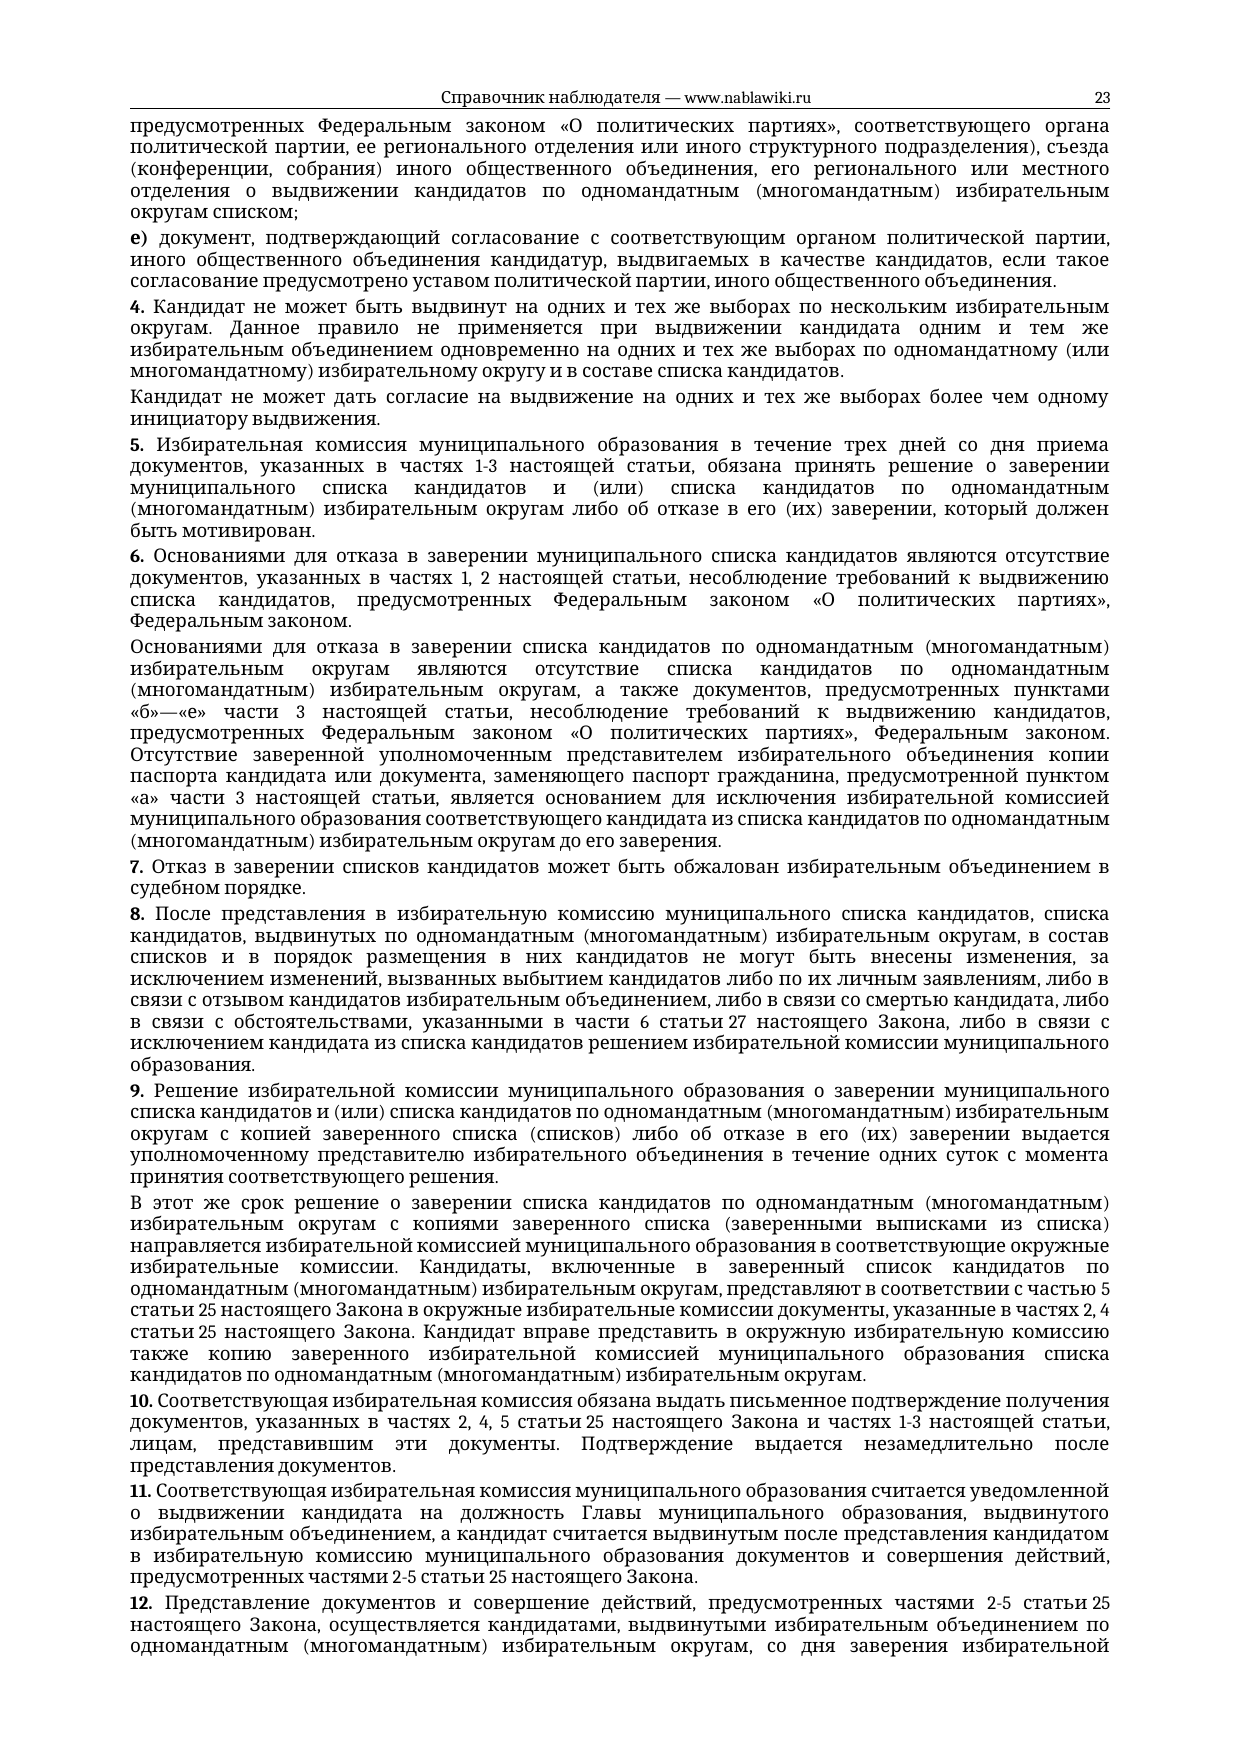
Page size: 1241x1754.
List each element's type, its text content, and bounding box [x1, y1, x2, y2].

text 11. Соответствующая избирательная комиссия муниципального образования считается уведомленной о выдвижении кандидата на должность Главы муниципального образования, выдвинутого избирательным объединением, а кандидат считается выдвинутым после представления кандидатом в избирательную комиссию муниципального образования документов и совершения действий, предусмотренных частями 2-5 статьи 25 настоящего Закона. [130, 1481, 1110, 1589]
text 9. Решение избирательной комиссии муниципального образования о заверении муниципального списка кандидатов и (или) списка кандидатов по одномандатным (многомандатным) избирательным округам с копией заверенного списка (списков) либо об отказе в его (их) заверении выдается уполномоченному представителю избирательного объединения в течение одних суток с момента принятия соответствующего решения. [130, 1080, 1110, 1188]
text 4. Кандидат не может быть выдвинут на одних и тех же выборах по нескольким избирательным округам. Данное правило не применяется при выдвижении кандидата одним и тем же избирательным объединением одновременно на одних и тех же выборах по одномандатному (или многомандатному) избирательному округу и в составе списка кандидатов. [130, 296, 1110, 383]
text 8. После представления в избирательную комиссию муниципального списка кандидатов, списка кандидатов, выдвинутых по одномандатным (многомандатным) избирательным округам, в состав списков и в порядок размещения в них кандидатов не могут быть внесены изменения, за исключением изменений, вызванных выбытием кандидатов либо по их личным заявлениям, либо в связи с отзывом кандидатов избирательным объединением, либо в связи со смертью кандидата, либо в связи с обстоятельствами, указанными в части 6 статьи 27 настоящего Закона, либо в связи с исключением кандидата из списка кандидатов решением избирательной комиссии муниципального образования. [130, 903, 1110, 1076]
text 10. Соответствующая избирательная комиссия обязана выдать письменное подтверждение получения документов, указанных в частях 2, 4, 5 статьи 25 настоящего Закона и частях 1-3 настоящей статьи, лицам, представившим эти документы. Подтверждение выдается незамедлительно после представления документов. [130, 1390, 1110, 1477]
text 5. Избирательная комиссия муниципального образования в течение трех дней со дня приема документов, указанных в частях 1-3 настоящей статьи, обязана принять решение о заверении муниципального списка кандидатов и (или) списка кандидатов по одномандатным (многомандатным) избирательным округам либо об отказе в его (их) заверении, который должен быть мотивирован. [130, 434, 1110, 542]
text е) документ, подтверждающий согласование с соответствующим органом политической партии, иного общественного объединения кандидатур, выдвигаемых в качестве кандидатов, если такое согласование предусмотрено уставом политической партии, иного общественного объединения. [130, 227, 1110, 292]
text 12. Представление документов и совершение действий, предусмотренных частями 2-5 статьи 25 настоящего Закона, осуществляется кандидатами, выдвинутыми избирательным объединением по одномандатным (многомандатным) избирательным округам, со дня заверения избирательной [130, 1593, 1110, 1657]
text Основаниями для отказа в заверении списка кандидатов по одномандатным (многомандатным) избирательным округам являются отсутствие списка кандидатов по одномандатным (многомандатным) избирательным округам, а также документов, предусмотренных пунктами «б»—«е» части 3 настоящей статьи, несоблюдение требований к выдвижению кандидатов, предусмотренных Федеральным законом «О политических партиях», Федеральным законом. Отсутствие заверенной уполномоченным представителем избирательного объединения копии паспорта кандидата или документа, заменяющего паспорт гражданина, предусмотренной пунктом «а» части 3 настоящей статьи, является основанием для исключения избирательной комиссией муниципального образования соответствующего кандидата из списка кандидатов по одномандатным (многомандатным) избирательным округам до его заверения. [130, 636, 1110, 852]
text предусмотренных Федеральным законом «О политических партиях», соответствующего органа политической партии, ее регионального отделения или иного структурного подразделения), съезда (конференции, собрания) иного общественного объединения, его регионального или местного отделения о выдвижении кандидатов по одномандатным (многомандатным) избирательным округам списком; [130, 116, 1110, 223]
text 6. Основаниями для отказа в заверении муниципального списка кандидатов являются отсутствие документов, указанных в частях 1, 2 настоящей статьи, несоблюдение требований к выдвижению списка кандидатов, предусмотренных Федеральным законом «О политических партиях», Федеральным законом. [130, 546, 1110, 632]
text В этот же срок решение о заверении списка кандидатов по одномандатным (многомандатным) избирательным округам с копиями заверенного списка (заверенными выписками из списка) направляется избирательной комиссией муниципального образования в соответствующие окружные избирательные комиссии. Кандидаты, включенные в заверенный список кандидатов по одномандатным (многомандатным) избирательным округам, представляют в соответствии с частью 5 статьи 25 настоящего Закона в окружные избирательные комиссии документы, указанные в частях 2, 4 статьи 25 настоящего Закона. Кандидат вправе представить в окружную избирательную комиссию также копию заверенного избирательной комиссией муниципального образования списка кандидатов по одномандатным (многомандатным) избирательным округам. [130, 1192, 1110, 1386]
text 7. Отказ в заверении списков кандидатов может быть обжалован избирательным объединением в судебном порядке. [130, 856, 1110, 899]
text Кандидат не может дать согласие на выдвижение на одних и тех же выборах более чем одному инициатору выдвижения. [130, 387, 1110, 430]
